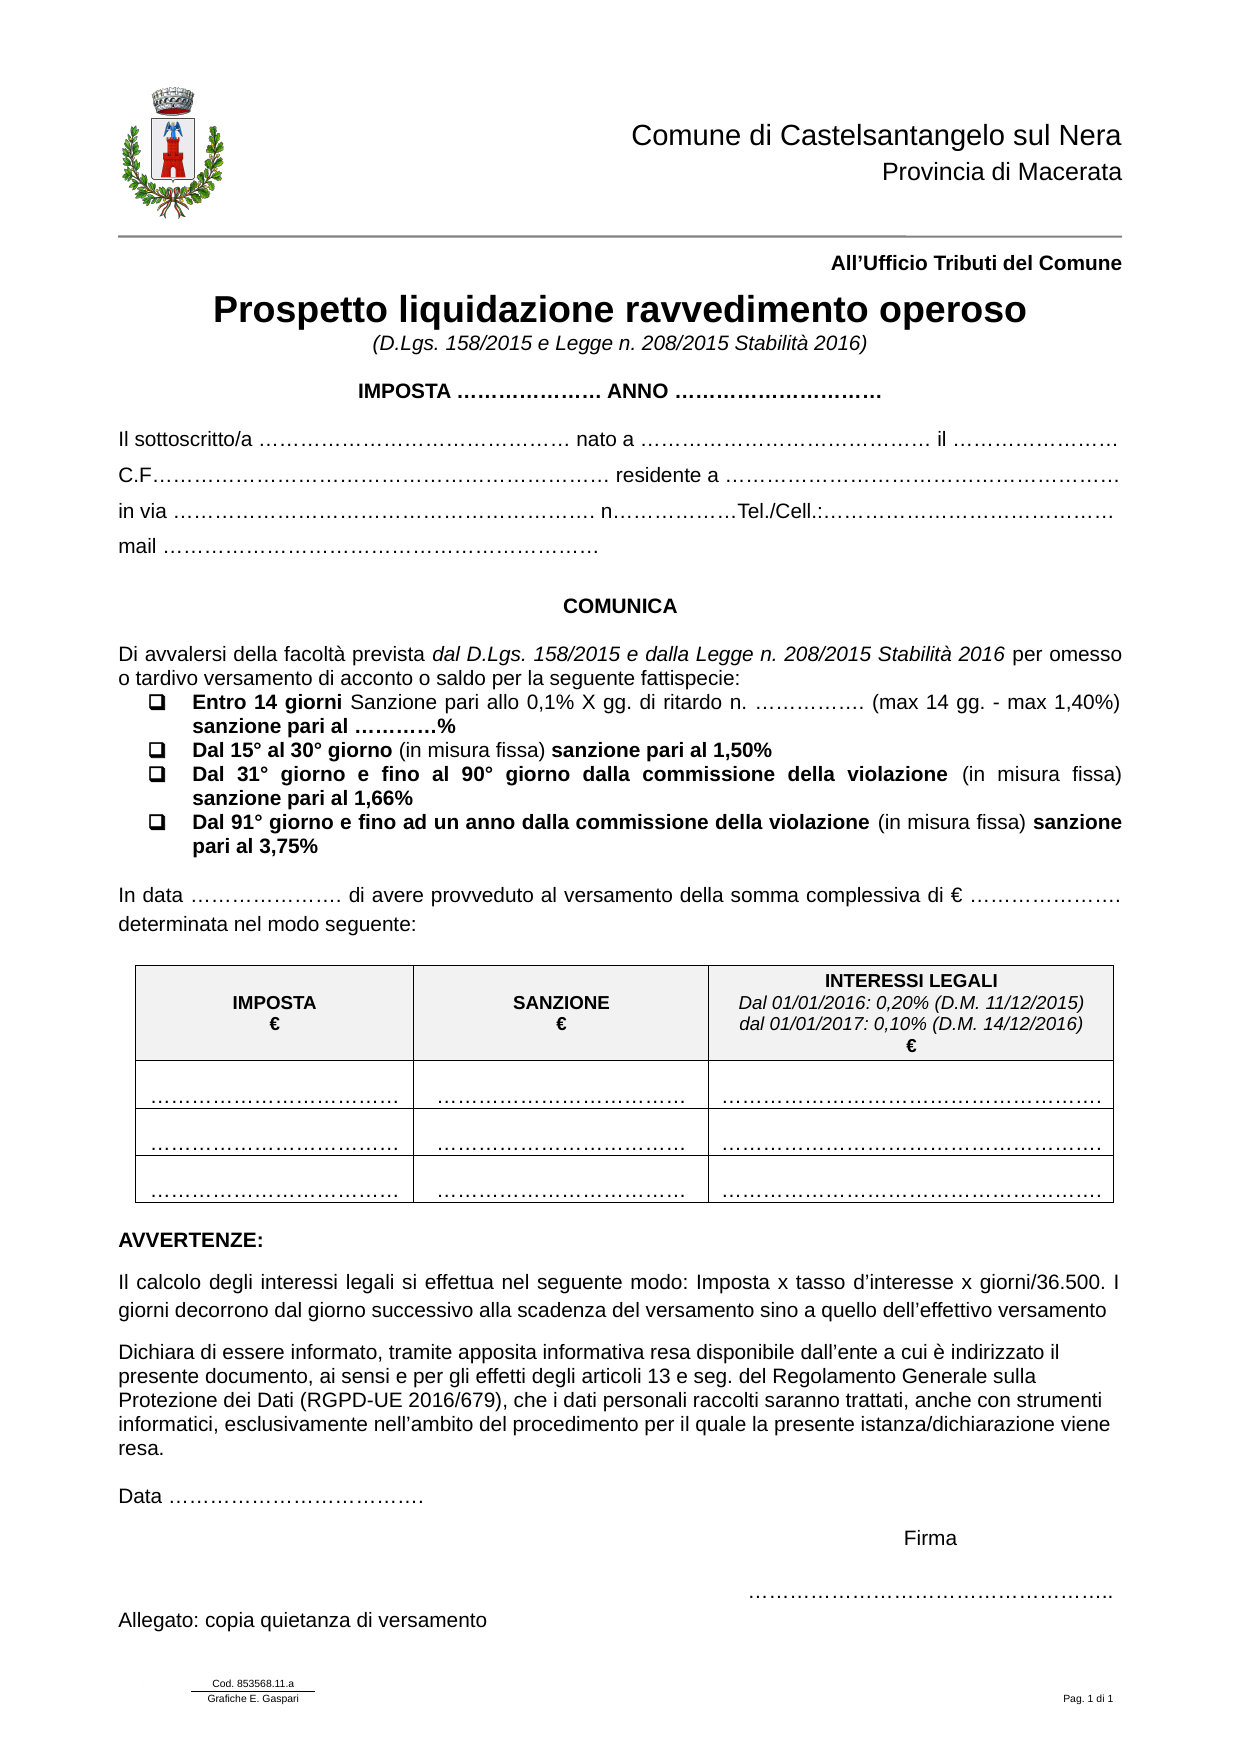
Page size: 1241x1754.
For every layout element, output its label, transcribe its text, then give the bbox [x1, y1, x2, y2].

text Il sottoscritto/a ……………………………………… nato a …………………………………… il …………………… [118, 427, 1122, 451]
text C.F………………………………………………………… residente a ………………………………………………… [118, 462, 1122, 486]
text Il calcolo degli interessi legali si effettua nel seguente modo: Imposta x tasso d’interesse x giorni/36.500. I giorni decorrono dal giorno successivo alla scadenza del versamento sino a quello dell’effettivo versamento [118, 1269, 1122, 1322]
text All’Ufficio Tributi del Comune [366, 251, 1122, 275]
table_cell ……………………………… [136, 1109, 413, 1155]
table_header SANZIONE € [414, 966, 708, 1060]
text AVVERTENZE: [118, 1228, 1122, 1252]
list Entro 14 giorni Sanzione pari allo 0,1% X gg. di ritardo n. ……………. (max 14 gg. - max 1,40%) sanzione pari al …………% [148, 690, 1122, 738]
text Data ………………………………. [118, 1484, 1122, 1508]
text IMPOSTA ………………… ANNO ………………………… [118, 379, 1122, 403]
text in via ……………………………………………………. n………………Tel./Cell.:…………………………………… [118, 498, 1122, 522]
table_cell ………………………………………………. [709, 1156, 1113, 1202]
text Comune di Castelsantangelo sul Nera [224, 118, 1122, 152]
table_cell ……………………………… [414, 1156, 708, 1202]
table_cell ……………………………… [136, 1156, 413, 1202]
text In data …………………. di avere provveduto al versamento della somma complessiva di € …………………. determinata nel modo seguente: [118, 883, 1122, 936]
text Allegato: copia quietanza di versamento [118, 1608, 1122, 1632]
text Firma [738, 1526, 1122, 1549]
text …………………………………………….. [738, 1579, 1122, 1603]
picture [122, 87, 224, 219]
table_cell ……………………………… [414, 1061, 708, 1108]
table_cell ………………………………………………. [709, 1109, 1113, 1155]
text Di avvalersi della facoltà prevista dal D.Lgs. 158/2015 e dalla Legge n. 208/2015 Stabilità 2016 per omesso o tardivo versamento di acconto o saldo per la seguente fattispecie: [118, 642, 1122, 690]
text COMUNICA [118, 594, 1122, 618]
list Dal 15° al 30° giorno (in misura fissa) sanzione pari al 1,50% [148, 738, 1122, 762]
text Prospetto liquidazione ravvedimento operoso [118, 288, 1122, 331]
text (D.Lgs. 158/2015 e Legge n. 208/2015 Stabilità 2016) [118, 331, 1122, 355]
text mail ……………………………………………………… [118, 534, 1122, 558]
table_cell ……………………………… [136, 1061, 413, 1108]
table_header IMPOSTA € [136, 966, 413, 1060]
table_cell ………………………………………………. [709, 1061, 1113, 1108]
list Dal 91° giorno e fino ad un anno dalla commissione della violazione (in misura fissa) sanzione pari al 3,75% [148, 810, 1122, 858]
text Provincia di Macerata [224, 157, 1122, 185]
table_header INTERESSI LEGALI Dal 01/01/2016: 0,20% (D.M. 11/12/2015) dal 01/01/2017: 0,10% (D.M. 14/12/2016) € [709, 966, 1113, 1060]
table_cell ……………………………… [414, 1109, 708, 1155]
text Dichiara di essere informato, tramite apposita informativa resa disponibile dall’ente a cui è indirizzato il presente documento, ai sensi e per gli effetti degli articoli 13 e seg. del Regolamento Generale sulla Protezione dei Dati (RGPD-UE 2016/679), che i dati personali raccolti saranno trattati, anche con strumenti informatici, esclusivamente nell’ambito del procedimento per il quale la presente istanza/dichiarazione viene resa. [118, 1339, 1122, 1459]
list Dal 31° giorno e fino al 90° giorno dalla commissione della violazione (in misura fissa) sanzione pari al 1,66% [148, 762, 1122, 810]
